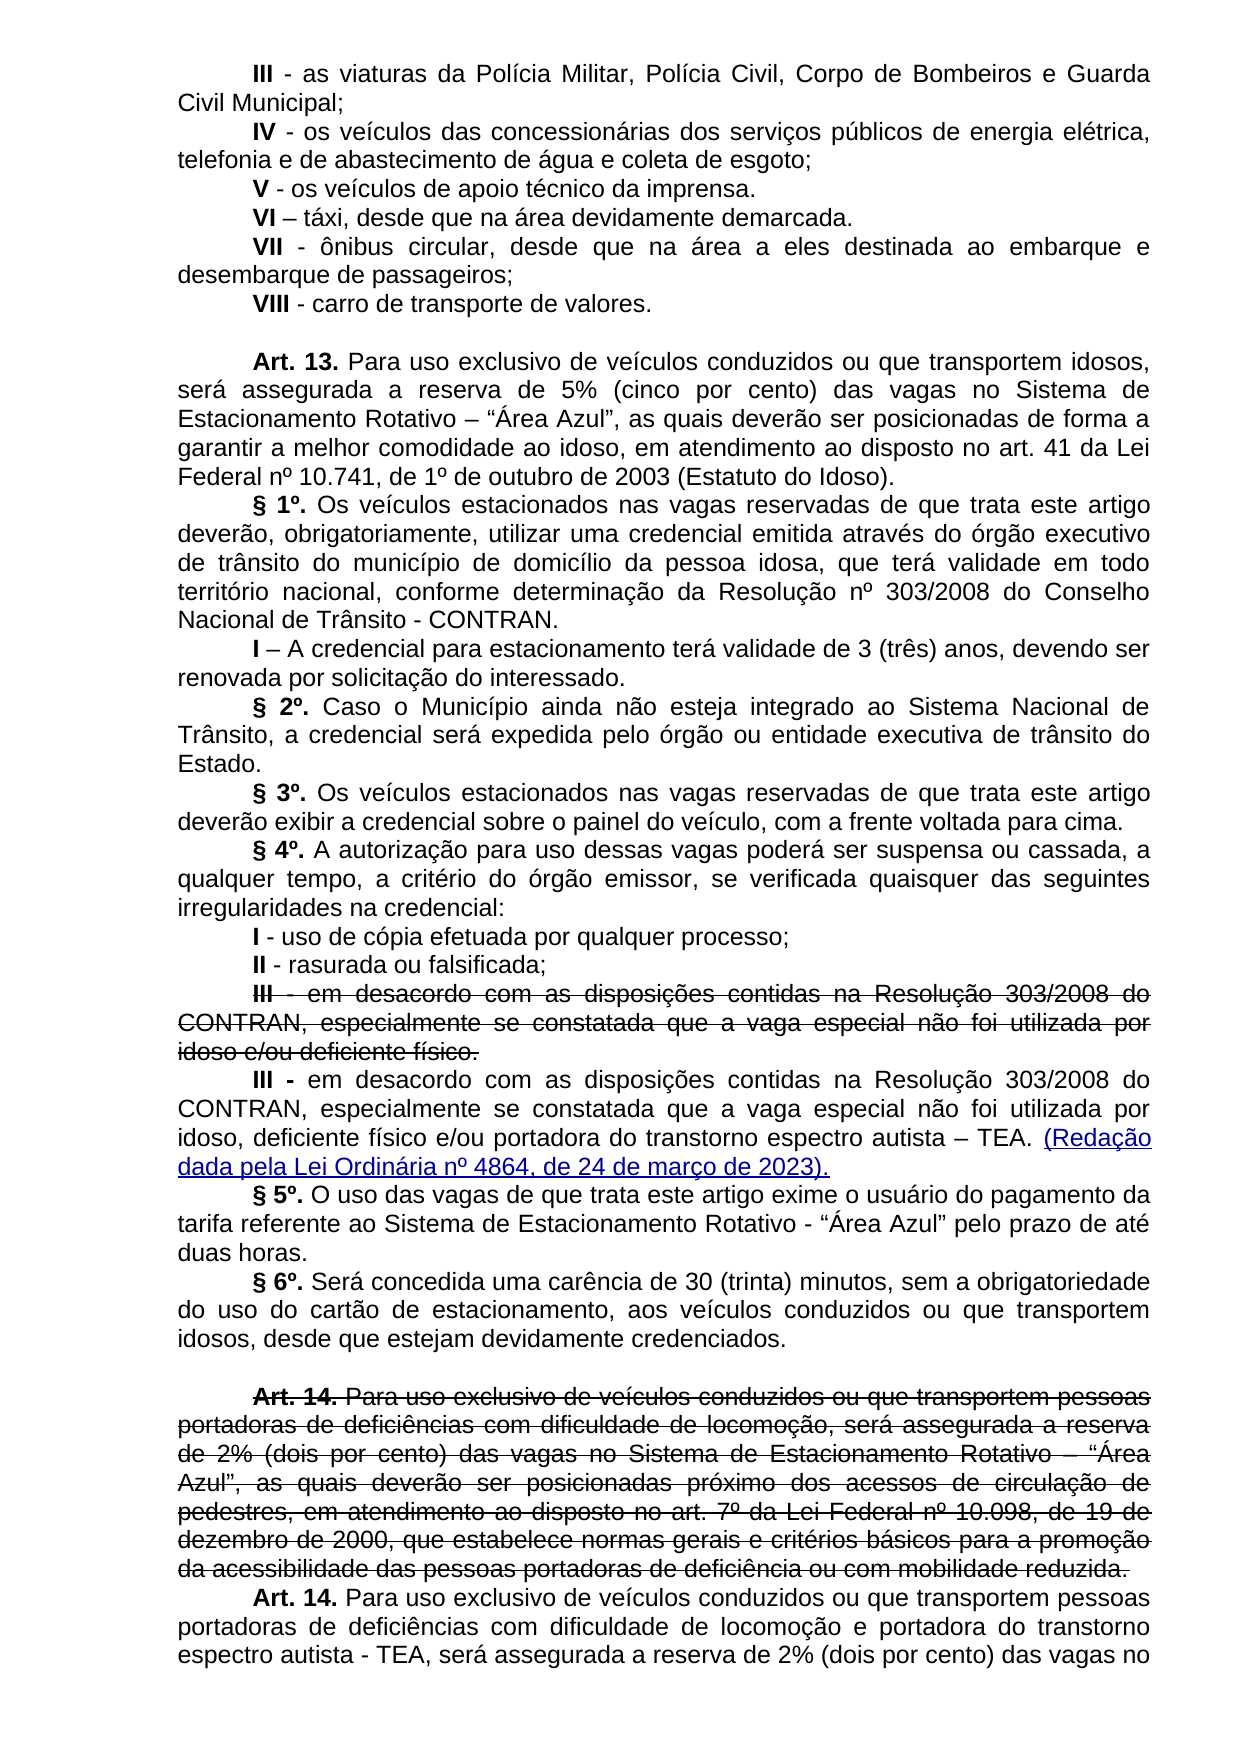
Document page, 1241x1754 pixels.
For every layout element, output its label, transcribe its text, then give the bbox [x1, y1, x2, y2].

text § 5º. O uso das vagas de que trata este artigo exime o usuário do pagamento da tarifa referente ao Sistema de Estacionamento Rotativo - “Área Azul” pelo prazo de até duas horas. [177, 1180, 1152, 1267]
text VIII - carro de transporte de valores. [177, 289, 1152, 318]
text § 1º. Os veículos estacionados nas vagas reservadas de que trata este artigo deverão, obrigatoriamente, utilizar uma credencial emitida através do órgão executivo de trânsito do município de domicílio da pessoa idosa, que terá validade em todo território nacional, conforme determinação da Resolução nº 303/2008 do Conselho Nacional de Trânsito - CONTRAN. [177, 490, 1152, 634]
text V - os veículos de apoio técnico da imprensa. [177, 174, 1152, 203]
text IV - os veículos das concessionárias dos serviços públicos de energia elétrica, telefonia e de abastecimento de água e coleta de esgoto; [177, 117, 1152, 174]
text I – A credencial para estacionamento terá validade de 3 (três) anos, devendo ser renovada por solicitação do interessado. [177, 634, 1152, 692]
text § 6º. Será concedida uma carência de 30 (trinta) minutos, sem a obrigatoriedade do uso do cartão de estacionamento, aos veículos conduzidos ou que transportem idosos, desde que estejam devidamente credenciados. [177, 1267, 1152, 1353]
text II - rasurada ou falsificada; [177, 950, 1152, 979]
text § 3º. Os veículos estacionados nas vagas reservadas de que trata este artigo deverão exibir a credencial sobre o painel do veículo, com a frente voltada para cima. [177, 778, 1152, 835]
text VI – táxi, desde que na área devidamente demarcada. [177, 203, 1152, 232]
text Art. 13. Para uso exclusivo de veículos conduzidos ou que transportem idosos, será assegurada a reserva de 5% (cinco por cento) das vagas no Sistema de Estacionamento Rotativo – “Área Azul”, as quais deverão ser posicionadas de forma a garantir a melhor comodidade ao idoso, em atendimento ao disposto no art. 41 da Lei Federal nº 10.741, de 1º de outubro de 2003 (Estatuto do Idoso). [177, 347, 1152, 490]
text VII - ônibus circular, desde que na área a eles destinada ao embarque e desembarque de passageiros; [177, 232, 1152, 289]
text Art. 14. Para uso exclusivo de veículos conduzidos ou que transportem pessoas portadoras de deficiências com dificuldade de locomoção, será assegurada a reserva de 2% (dois por cento) das vagas no Sistema de Estacionamento Rotativo – “Área Azul”, as quais deverão ser posicionadas próximo dos acessos de circulação de pedestres, em atendimento ao disposto no art. 7º da Lei Federal nº 10.098, de 19 de dezembro de 2000, que estabelece normas gerais e critérios básicos para a promoção da acessibilidade das pessoas portadoras de deficiência ou com mobilidade reduzida. [177, 1382, 1152, 1512]
text Art. 14. Para uso exclusivo de veículos conduzidos ou que transportem pessoas portadoras de deficiências com dificuldade de locomoção, será assegurada a reserva de 2% (dois por cento) das vagas no Sistema de Estacionamento Rotativo – “Área Azul”, as quais deverão ser posicionadas próximo dos acessos de circulação de pedestres, em atendimento ao disposto no art. 7º da Lei Federal nº 10.098, de 19 de dezembro de 2000, que estabelece normas gerais e critérios básicos para a promoção da acessibilidade das pessoas portadoras de deficiência ou com mobilidade reduzida. [177, 1513, 1152, 1541]
text III - em desacordo com as disposições contidas na Resolução 303/2008 do CONTRAN, especialmente se constatada que a vaga especial não foi utilizada por idoso, deficiente físico e/ou portadora do transtorno espectro autista – TEA. (Redação dada pela Lei Ordinária nº 4864, de 24 de março de 2023). [177, 1065, 1152, 1180]
text Art. 14. Para uso exclusivo de veículos conduzidos ou que transportem pessoas portadoras de deficiências com dificuldade de locomoção e portadora do transtorno espectro autista - TEA, será assegurada a reserva de 2% (dois por cento) das vagas no [177, 1583, 1152, 1669]
text I - uso de cópia efetuada por qualquer processo; [177, 922, 1152, 950]
text III - as viaturas da Polícia Militar, Polícia Civil, Corpo de Bombeiros e Guarda Civil Municipal; [177, 59, 1152, 117]
text III - em desacordo com as disposições contidas na Resolução 303/2008 do CONTRAN, especialmente se constatada que a vaga especial não foi utilizada por idoso e/ou deficiente físico. [177, 979, 1152, 1065]
text § 4º. A autorização para uso dessas vagas poderá ser suspensa ou cassada, a qualquer tempo, a critério do órgão emissor, se verificada quaisquer das seguintes irregularidades na credencial: [177, 835, 1152, 922]
text Art. 14. Para uso exclusivo de veículos conduzidos ou que transportem pessoas portadoras de deficiências com dificuldade de locomoção, será assegurada a reserva de 2% (dois por cento) das vagas no Sistema de Estacionamento Rotativo – “Área Azul”, as quais deverão ser posicionadas próximo dos acessos de circulação de pedestres, em atendimento ao disposto no art. 7º da Lei Federal nº 10.098, de 19 de dezembro de 2000, que estabelece normas gerais e critérios básicos para a promoção da acessibilidade das pessoas portadoras de deficiência ou com mobilidade reduzida. [177, 1542, 1152, 1583]
text § 2º. Caso o Município ainda não esteja integrado ao Sistema Nacional de Trânsito, a credencial será expedida pelo órgão ou entidade executiva de trânsito do Estado. [177, 692, 1152, 778]
